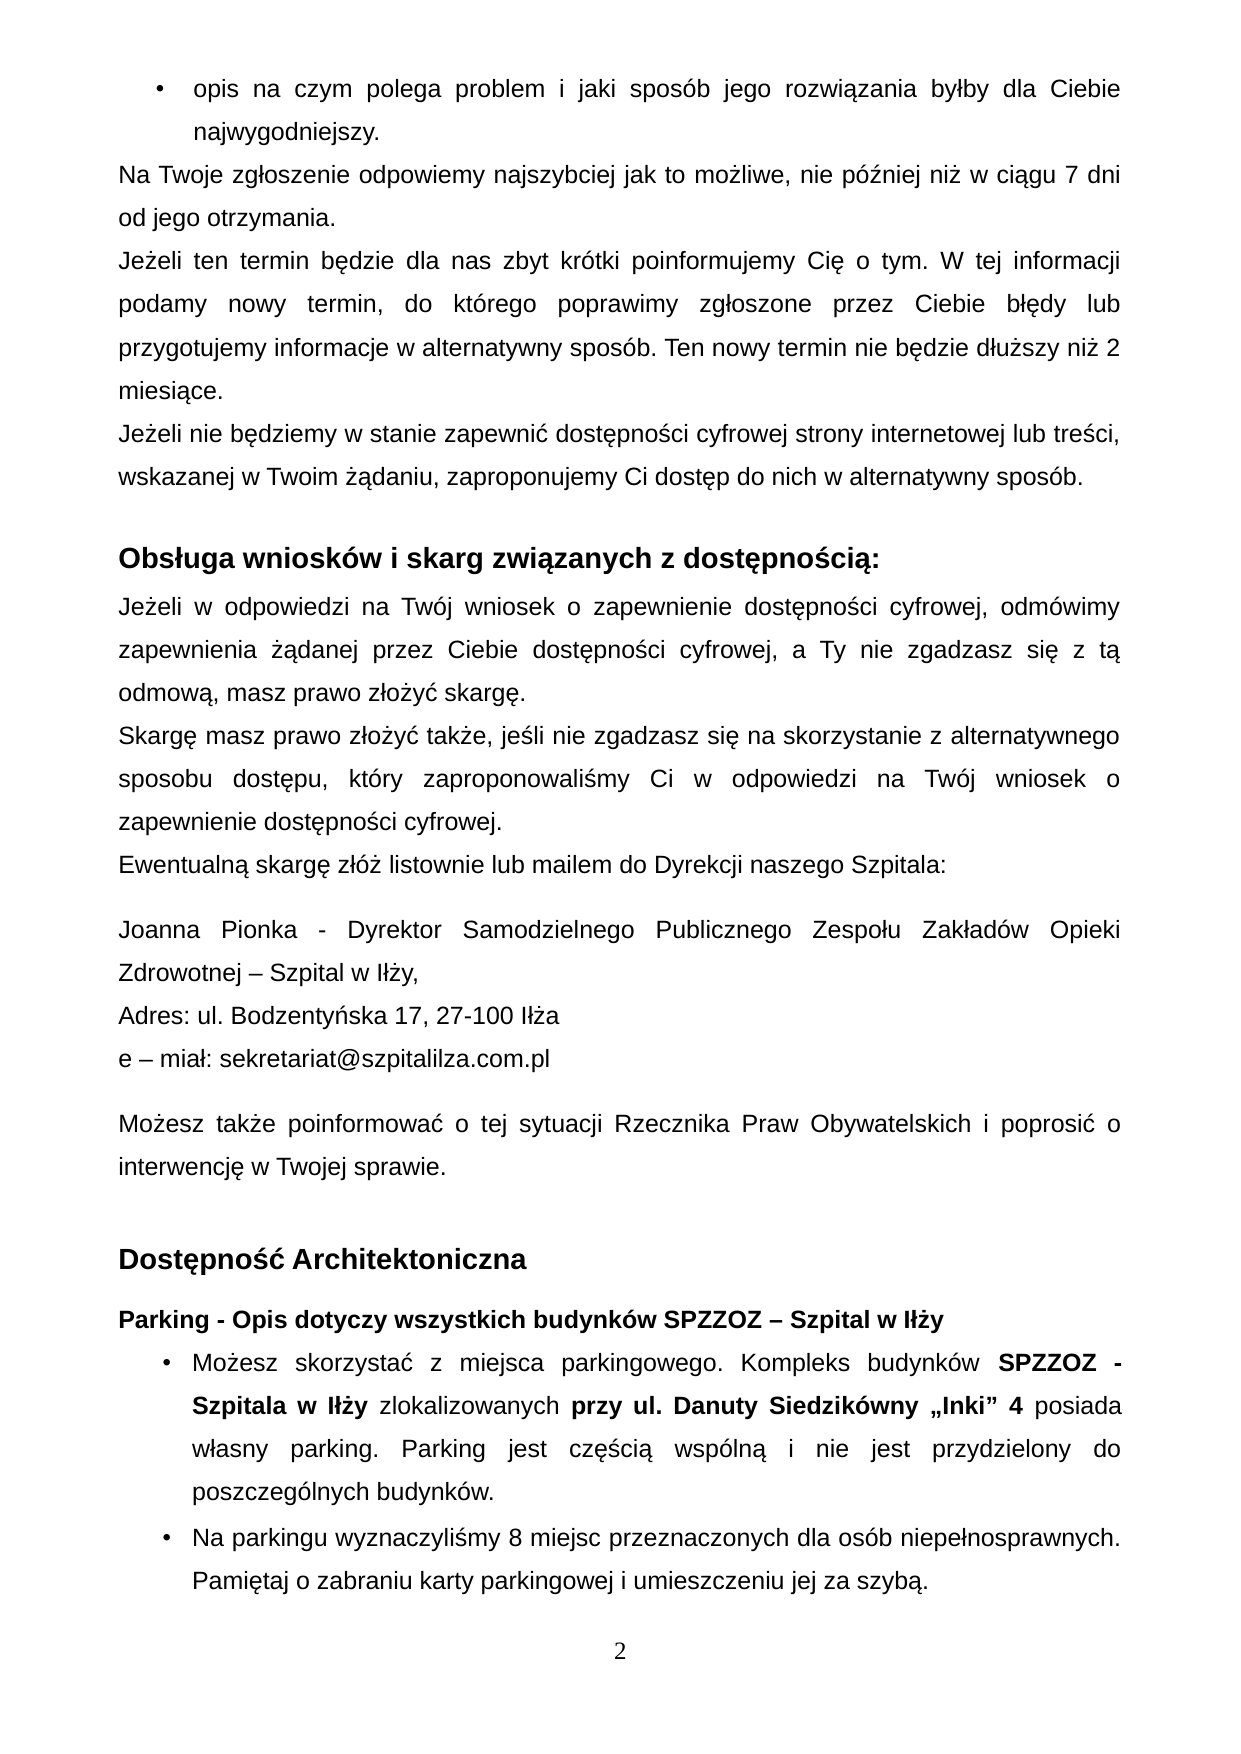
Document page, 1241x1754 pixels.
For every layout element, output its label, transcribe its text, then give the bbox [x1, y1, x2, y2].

subtitle Dostępność Architektoniczna [118, 1242, 1122, 1275]
list Na parkingu wyznaczyliśmy 8 miejsc przeznaczonych dla osób niepełnosprawnych. Pamiętaj o zabraniu karty parkingowej i umieszczeniu jej za szybą. [162, 1523, 1122, 1595]
list Możesz skorzystać z miejsca parkingowego. Kompleks budynków SPZZOZ - Szpitala w Iłży zlokalizowanych przy ul. Danuty Siedzikówny „Inki” 4 posiada własny parking. Parking jest częścią wspólną i nie jest przydzielony do poszczególnych budynków. [162, 1348, 1122, 1506]
text e – miał: sekretariat@szpitalilza.com.pl [118, 1044, 1122, 1073]
text Ewentualną skargę złóż listownie lub mailem do Dyrekcji naszego Szpitala: [118, 850, 1122, 879]
text Adres: ul. Bodzentyńska 17, 27-100 Iłża [118, 1001, 1122, 1030]
subtitle Obsługa wniosków i skarg związanych z dostępnością: [118, 541, 1122, 575]
text Jeżeli w odpowiedzi na Twój wniosek o zapewnienie dostępności cyfrowej, odmówimy zapewnienia żądanej przez Ciebie dostępności cyfrowej, a Ty nie zgadzasz się z tą odmową, masz prawo złożyć skargę. [118, 592, 1122, 707]
list opis na czym polega problem i jaki sposób jego rozwiązania byłby dla Ciebie najwygodniejszy. [156, 74, 1122, 146]
text Na Twoje zgłoszenie odpowiemy najszybciej jak to możliwe, nie później niż w ciągu 7 dni od jego otrzymania. [118, 160, 1122, 232]
text Jeżeli nie będziemy w stanie zapewnić dostępności cyfrowej strony internetowej lub treści, wskazanej w Twoim żądaniu, zaproponujemy Ci dostęp do nich w alternatywny sposób. [118, 419, 1122, 491]
text Joanna Pionka - Dyrektor Samodzielnego Publicznego Zespołu Zakładów Opieki Zdrowotnej – Szpital w Iłży, [118, 915, 1122, 987]
text Możesz także poinformować o tej sytuacji Rzecznika Praw Obywatelskich i poprosić o interwencję w Twojej sprawie. [118, 1109, 1122, 1181]
text Skargę masz prawo złożyć także, jeśli nie zgadzasz się na skorzystanie z alternatywnego sposobu dostępu, który zaproponowaliśmy Ci w odpowiedzi na Twój wniosek o zapewnienie dostępności cyfrowej. [118, 721, 1122, 836]
text Jeżeli ten termin będzie dla nas zbyt krótki poinformujemy Cię o tym. W tej informacji podamy nowy termin, do którego poprawimy zgłoszone przez Ciebie błędy lub przygotujemy informacje w alternatywny sposób. Ten nowy termin nie będzie dłuższy niż 2 miesiące. [118, 246, 1122, 404]
subtitle Parking - Opis dotyczy wszystkich budynków SPZZOZ – Szpital w Iłży [118, 1305, 1122, 1333]
